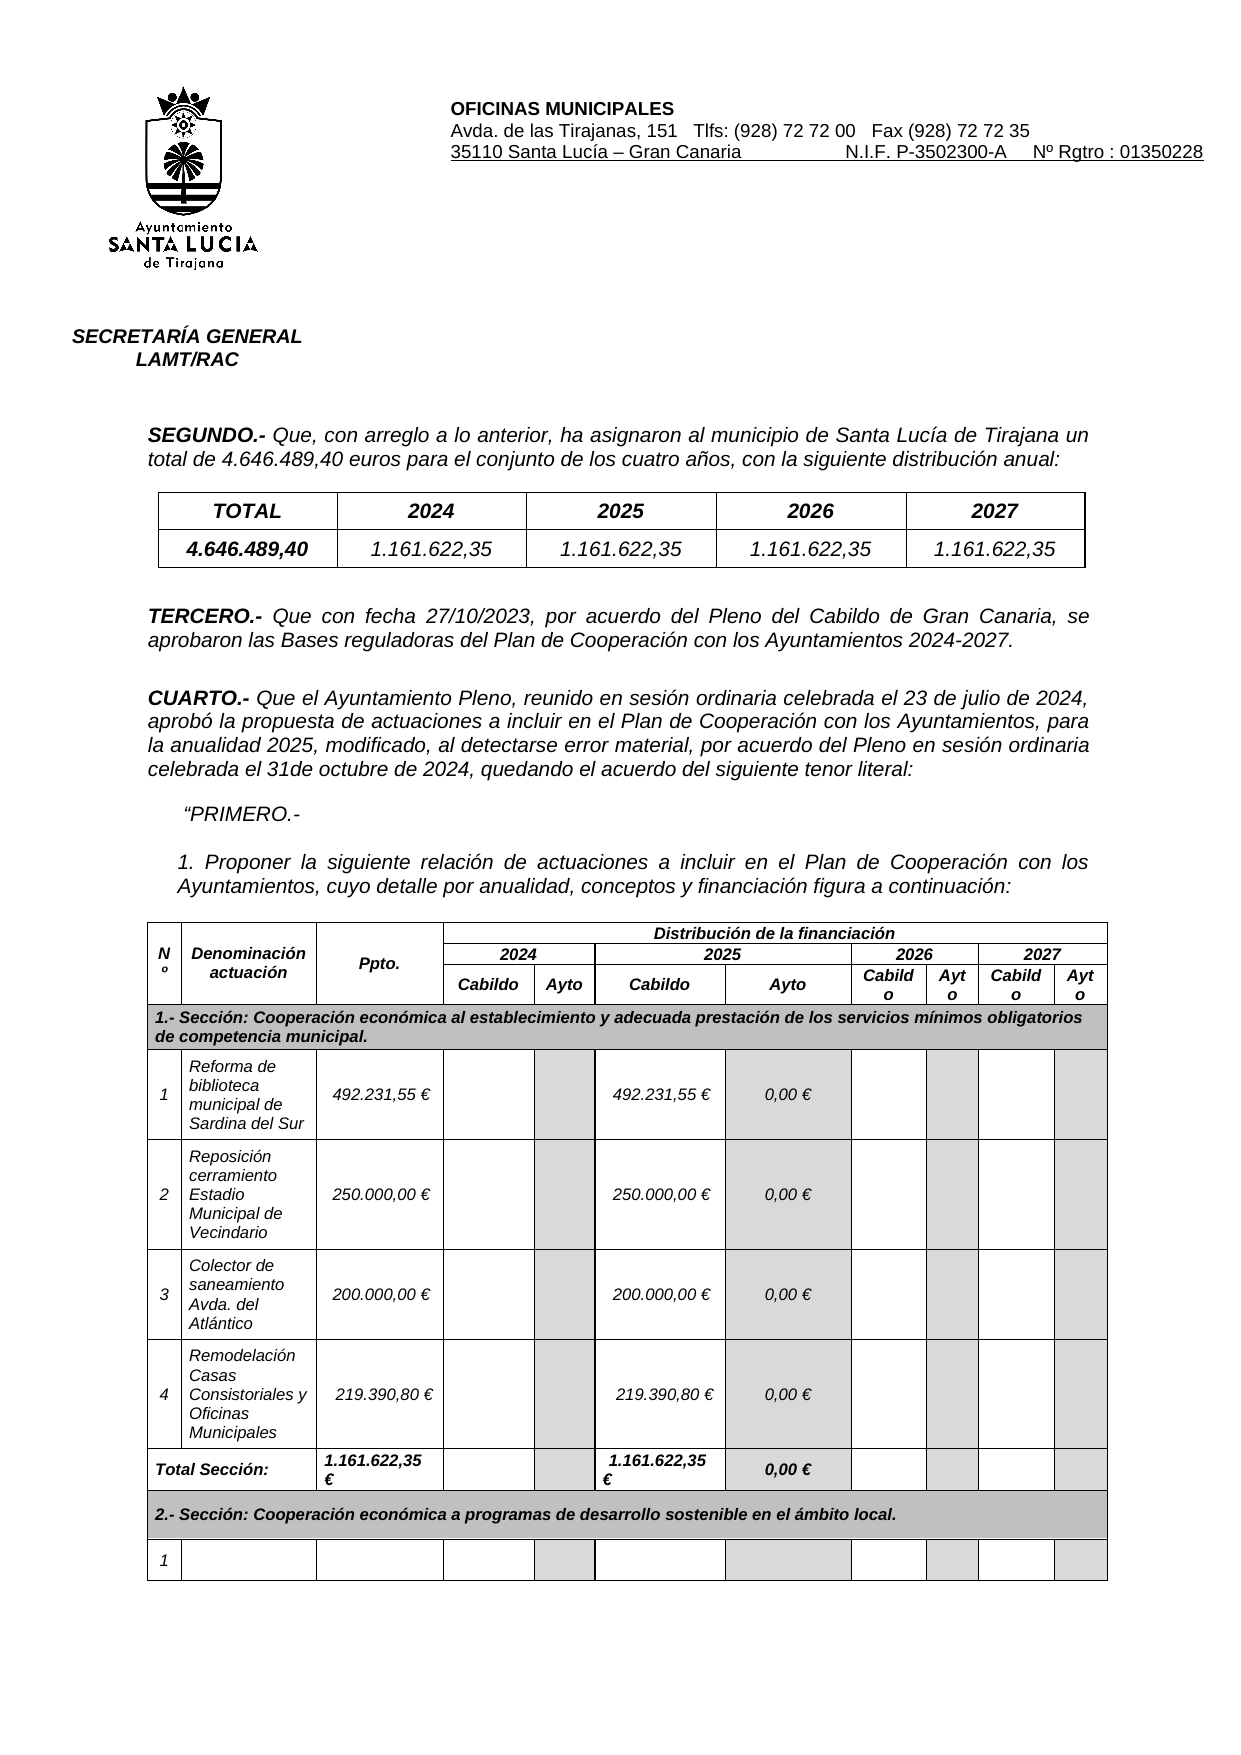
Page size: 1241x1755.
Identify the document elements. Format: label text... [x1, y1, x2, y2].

table_cell 200.000,00 € [596, 1250, 725, 1339]
table_cell [979, 1140, 1054, 1249]
table_cell [1055, 1449, 1107, 1490]
table_cell Cabildo [979, 965, 1054, 1004]
table_cell Ayto [535, 965, 594, 1004]
table_cell Cabildo [444, 965, 534, 1004]
table_cell 1.161.622,35 [907, 530, 1084, 567]
table_cell 1 [148, 1540, 181, 1580]
table_cell [927, 1250, 978, 1339]
table_cell [852, 1250, 926, 1339]
table_cell [852, 1140, 926, 1249]
table_cell [535, 1340, 594, 1448]
table_cell Ayto [726, 965, 851, 1004]
table_header 2024 [338, 493, 526, 529]
table_header 2026 [717, 493, 906, 529]
table_cell 219.390,80 € [317, 1340, 443, 1448]
table_cell [535, 1449, 594, 1490]
table_cell 2025 [596, 944, 851, 964]
table_cell 1.161.622,35 € [317, 1449, 443, 1490]
table_cell 0,00 € [726, 1140, 851, 1249]
table_cell Ayto [1055, 965, 1107, 1004]
table_cell 219.390,80 € [596, 1340, 725, 1448]
table_header TOTAL [159, 493, 337, 529]
subtitle SEGUNDO.- Que, con arreglo a lo anterior, ha asignaron al municipio de Santa Lucía de Tirajana un total de 4.646.489,40 euros para el conjunto de los cuatro años, con la siguiente distribución anual: [148, 423, 1093, 471]
text CUARTO.- Que el Ayuntamiento Pleno, reunido en sesión ordinaria celebrada el 23 de julio de 2024, aprobó la propuesta de actuaciones a incluir en el Plan de Cooperación con los Ayuntamientos, para la anualidad 2025, modificado, al detectarse error material, por acuerdo del Pleno en sesión ordinaria celebrada el 31de octubre de 2024, quedando el acuerdo del siguiente tenor literal: [148, 685, 1093, 781]
table_cell [596, 1540, 725, 1580]
table_cell 1 [148, 1050, 181, 1139]
table_cell [979, 1340, 1054, 1448]
table_cell [852, 1050, 926, 1139]
table_cell [317, 1540, 443, 1580]
table_cell [1055, 1540, 1107, 1580]
table_cell 492.231,55 € [317, 1050, 443, 1139]
table_cell 0,00 € [726, 1449, 851, 1490]
table_cell [535, 1540, 594, 1580]
table_cell [535, 1140, 594, 1249]
table_cell Colector de saneamiento Avda. del Atlántico [182, 1250, 316, 1339]
table_header 2027 [907, 493, 1084, 529]
table_cell [852, 1340, 926, 1448]
table_cell Ayto [927, 965, 978, 1004]
table_cell 2 [148, 1140, 181, 1249]
table_cell [444, 1050, 534, 1139]
table_cell [852, 1449, 926, 1490]
table_header 2025 [527, 493, 716, 529]
table_cell [444, 1250, 534, 1339]
table_cell 1.161.622,35 [338, 530, 526, 567]
table_header Ppto. [317, 923, 443, 1004]
table_header Nº [148, 923, 181, 1004]
table_cell 1.161.622,35 [527, 530, 716, 567]
table_cell [979, 1250, 1054, 1339]
list 1. Proponer la siguiente relación de actuaciones a incluir en el Plan de Cooperación con los Ayuntamientos, cuyo detalle por anualidad, conceptos y financiación figura a continuación: [177, 850, 1093, 898]
table_cell [1055, 1250, 1107, 1339]
table_cell [444, 1540, 534, 1580]
table_cell [927, 1140, 978, 1249]
table_cell 4 [148, 1340, 181, 1448]
table_cell Cabildo [852, 965, 926, 1004]
table_cell 200.000,00 € [317, 1250, 443, 1339]
table_cell [182, 1540, 316, 1580]
table_cell [927, 1340, 978, 1448]
table_cell [444, 1140, 534, 1249]
table_cell Total Sección: [148, 1449, 316, 1490]
table_cell [1055, 1340, 1107, 1448]
table_cell [927, 1540, 978, 1580]
table_cell Reposición cerramiento Estadio Municipal de Vecindario [182, 1140, 316, 1249]
table_cell Cabildo [596, 965, 725, 1004]
table_cell 4.646.489,40 [159, 530, 337, 567]
table_cell [1055, 1050, 1107, 1139]
table_cell 2026 [852, 944, 978, 964]
table_cell 250.000,00 € [596, 1140, 725, 1249]
table_cell 2027 [979, 944, 1107, 964]
table_cell Remodelación Casas Consistoriales y Oficinas Municipales [182, 1340, 316, 1448]
table_cell [535, 1250, 594, 1339]
table_header Distribución de la financiación [444, 923, 1107, 943]
table_cell [726, 1540, 851, 1580]
table_cell 1.161.622,35 [717, 530, 906, 567]
table_cell [535, 1050, 594, 1139]
table_cell 492.231,55 € [596, 1050, 725, 1139]
table_cell 0,00 € [726, 1050, 851, 1139]
table_cell [1055, 1140, 1107, 1249]
table_cell [444, 1340, 534, 1448]
text “PRIMERO.- [177, 802, 1093, 826]
table_cell [927, 1050, 978, 1139]
table_cell 250.000,00 € [317, 1140, 443, 1249]
table_cell 0,00 € [726, 1340, 851, 1448]
table_cell 1.- Sección: Cooperación económica al establecimiento y adecuada prestación de los servicios mínimos obligatorios de competencia municipal. [148, 1005, 1107, 1049]
table_cell [979, 1050, 1054, 1139]
table_cell 2024 [444, 944, 594, 964]
table_cell 0,00 € [726, 1250, 851, 1339]
table_cell [979, 1449, 1054, 1490]
subtitle TERCERO.- Que con fecha 27/10/2023, por acuerdo del Pleno del Cabildo de Gran Canaria, se aprobaron las Bases reguladoras del Plan de Cooperación con los Ayuntamientos 2024-2027. [148, 604, 1093, 652]
table_cell 3 [148, 1250, 181, 1339]
table_header Denominación actuación [182, 923, 316, 1004]
table_cell [444, 1449, 534, 1490]
table_cell Reforma de biblioteca municipal de Sardina del Sur [182, 1050, 316, 1139]
table_cell [979, 1540, 1054, 1580]
table_cell [927, 1449, 978, 1490]
table_cell 2.- Sección: Cooperación económica a programas de desarrollo sostenible en el ámbito local. [148, 1491, 1107, 1538]
table_cell [852, 1540, 926, 1580]
table_cell 1.161.622,35 € [596, 1449, 725, 1490]
